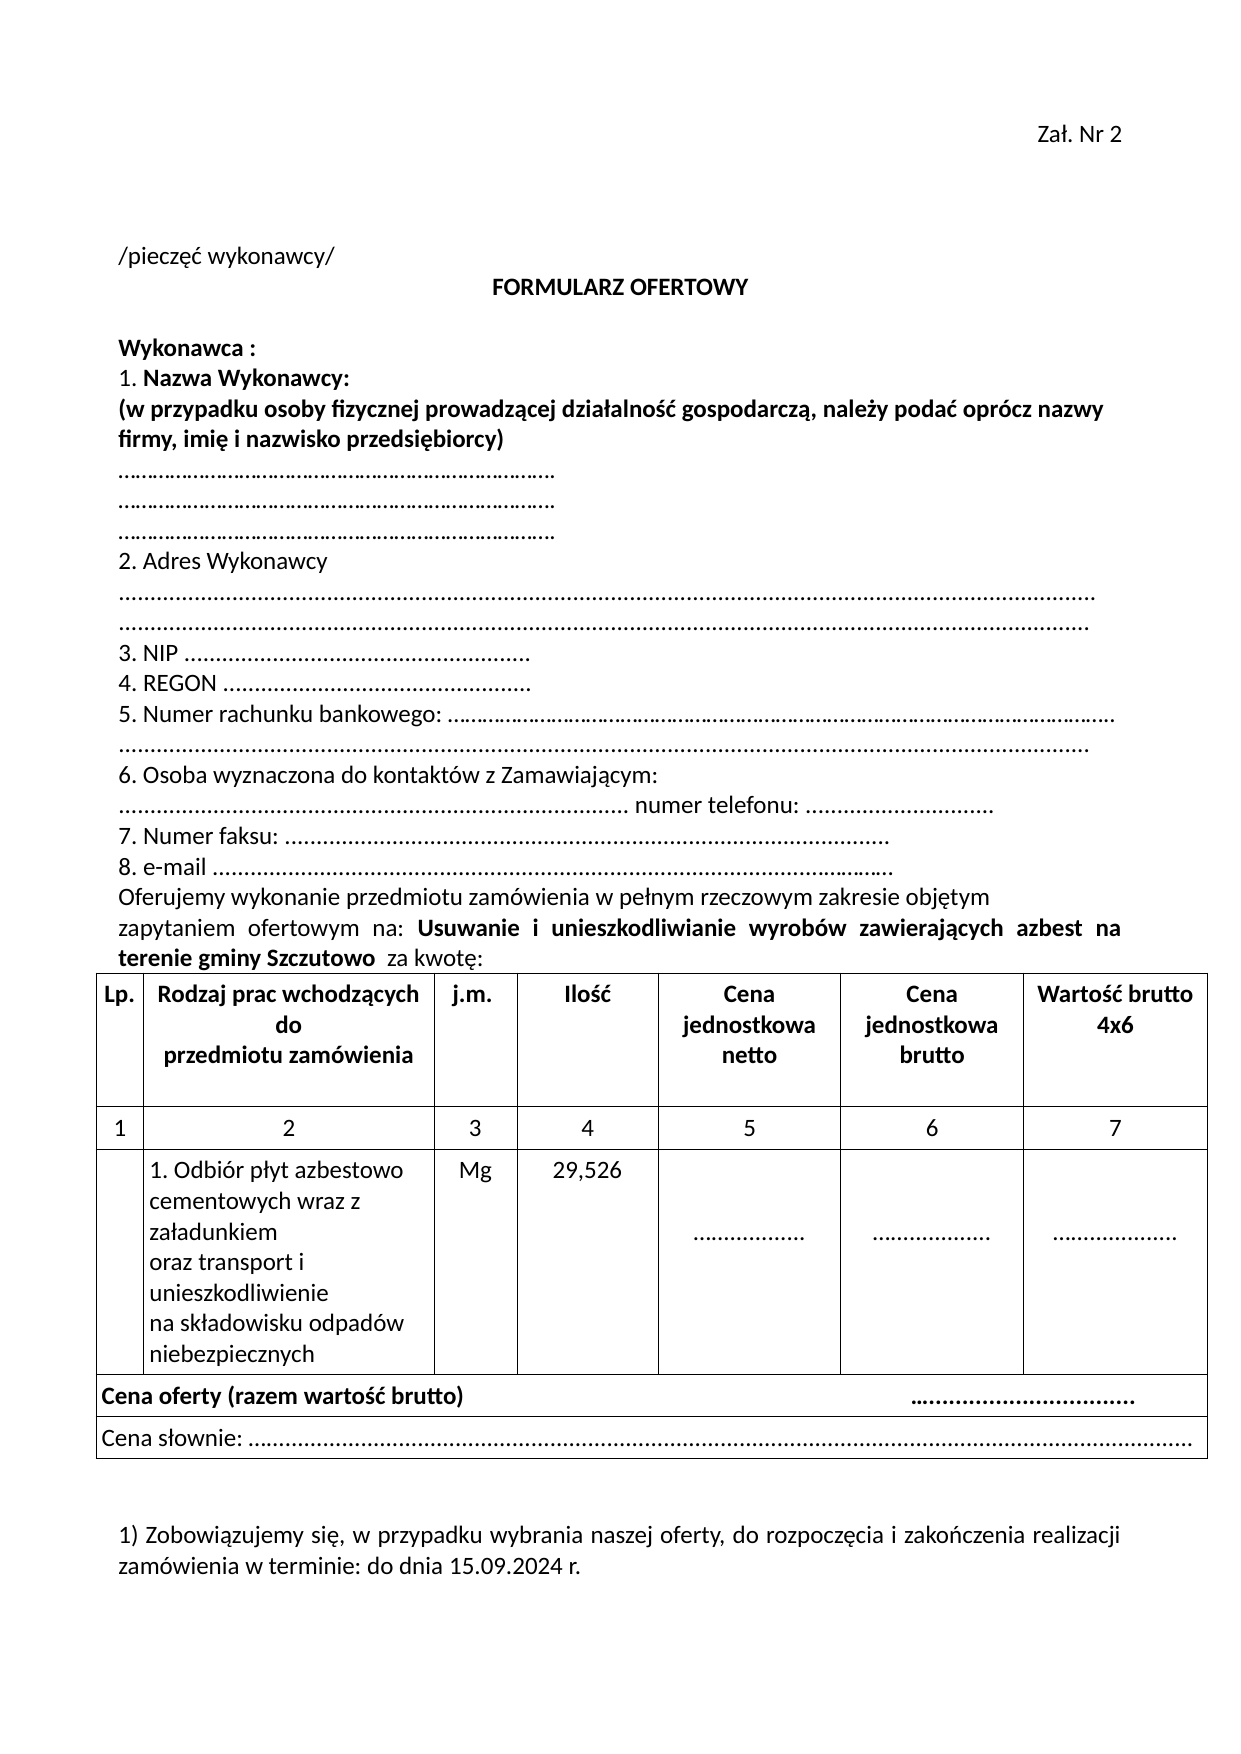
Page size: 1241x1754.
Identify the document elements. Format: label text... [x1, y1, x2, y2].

text Zał. Nr 2 [118, 118, 1122, 149]
table_cell …............... [659, 1150, 840, 1374]
text ........................................................................................................................................................... [118, 576, 1122, 606]
table_header j.m. [435, 974, 517, 1106]
text ................................................................................. numer telefonu: .............................. [118, 789, 1122, 820]
table_header Rodzaj prac wchodzących do przedmiotu zamówienia [144, 974, 434, 1106]
text 1) Zobowiązujemy się, w przypadku wybrania naszej oferty, do rozpoczęcia i zakończenia realizacji zamówienia w terminie: do dnia 15.09.2024 r. [118, 1519, 1122, 1581]
table_cell 1. Odbiór płyt azbestowo cementowych wraz z załadunkiem oraz transport i unieszkodliwienie na składowisku odpadów niebezpiecznych [144, 1150, 434, 1374]
table_header Lp. [97, 974, 143, 1106]
text .......................................................................................................................................................... [118, 728, 1122, 759]
table_cell 1 [97, 1107, 143, 1149]
table_cell …................. [1024, 1150, 1207, 1374]
text Wykonawca : [118, 332, 1122, 362]
text …………………………………………………………………. [118, 515, 1122, 545]
table_cell 29,526 [518, 1150, 658, 1374]
table_cell 6 [841, 1107, 1023, 1149]
text zapytaniem ofertowym na: Usuwanie i unieszkodliwianie wyrobów zawierających azbest na terenie gminy Szczutowo za kwotę: [118, 912, 1122, 973]
table_cell Mg [435, 1150, 517, 1374]
text 8. e-mail .................................................................................................………… [118, 851, 1122, 881]
table_cell …................ [841, 1150, 1023, 1374]
table_header Wartość brutto 4x6 [1024, 974, 1207, 1106]
text …………………………………………………………………. [118, 454, 1122, 484]
table_cell 3 [435, 1107, 517, 1149]
text .......................................................................................................................................................... [118, 606, 1122, 637]
table_cell 2 [144, 1107, 434, 1149]
text …………………………………………………………………. [118, 484, 1122, 515]
text 1. Nazwa Wykonawcy: [118, 362, 1122, 393]
text FORMULARZ OFERTOWY [118, 271, 1122, 301]
table_header Cena jednostkowa brutto [841, 974, 1023, 1106]
text 3. NIP ....................................................... [118, 637, 1122, 667]
table_cell 5 [659, 1107, 840, 1149]
table_cell 7 [1024, 1107, 1207, 1149]
text 2. Adres Wykonawcy [118, 545, 1122, 576]
text (w przypadku osoby fizycznej prowadzącej działalność gospodarczą, należy podać oprócz nazwy firmy, imię i nazwisko przedsiębiorcy) [118, 393, 1122, 454]
text 6. Osoba wyznaczona do kontaktów z Zamawiającym: [118, 759, 1122, 789]
text /pieczęć wykonawcy/ [118, 240, 1122, 271]
table_cell 4 [518, 1107, 658, 1149]
text 7. Numer faksu: ................................................................................................ [118, 820, 1122, 851]
text 4. REGON ................................................. [118, 667, 1122, 698]
table_header Cena jednostkowa netto [659, 974, 840, 1106]
text 5. Numer rachunku bankowego: …………………………………………………………………………………………………….. [118, 698, 1122, 728]
table_cell Cena słownie: …................................................................................................................................................... [97, 1417, 1207, 1458]
table_cell Cena oferty (razem wartość brutto) …............................... [97, 1375, 1207, 1416]
table_cell [97, 1150, 143, 1374]
table_header Ilość [518, 974, 658, 1106]
text Oferujemy wykonanie przedmiotu zamówienia w pełnym rzeczowym zakresie objętym [118, 881, 1122, 912]
